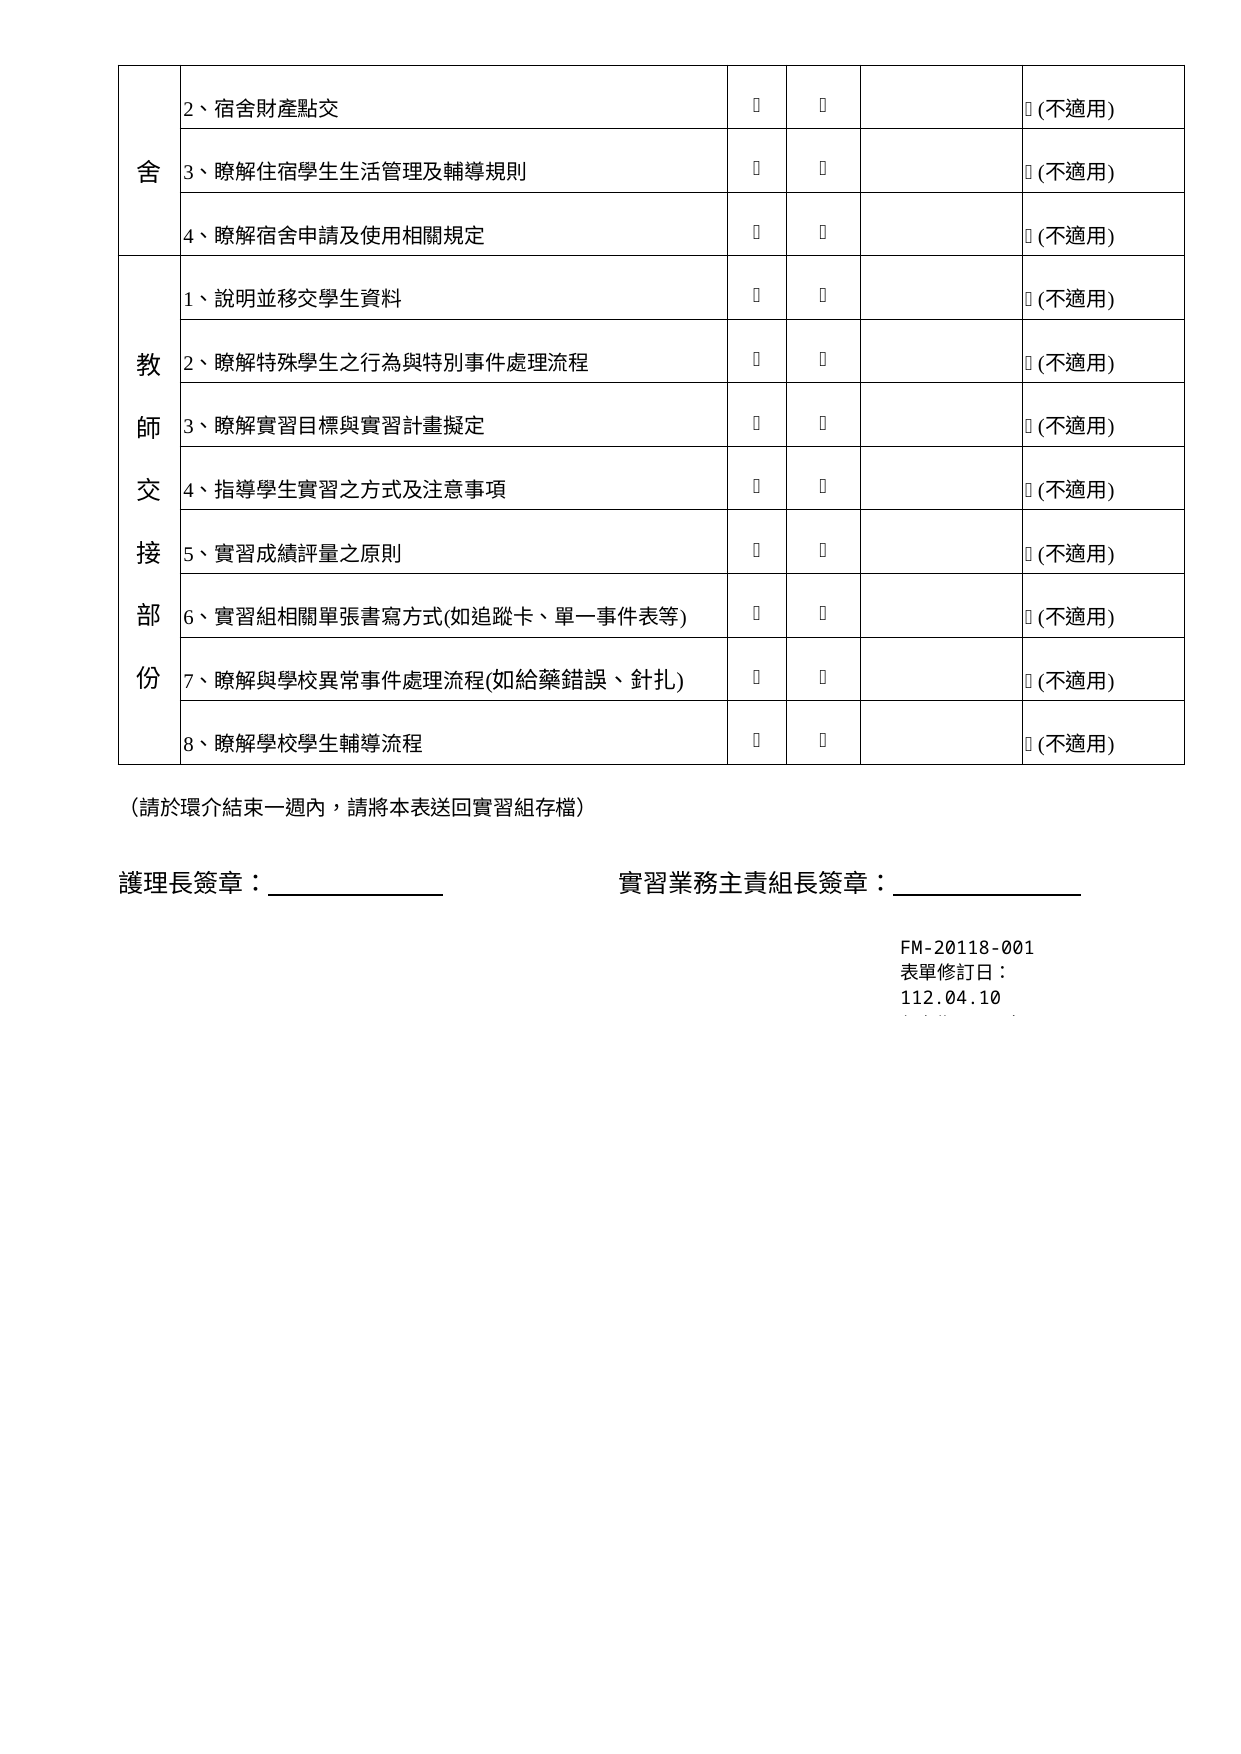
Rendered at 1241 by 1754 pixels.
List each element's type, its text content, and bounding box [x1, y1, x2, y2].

table_cell  [787, 638, 860, 700]
table_cell  [787, 574, 860, 636]
table_cell 2、宿舍財產點交 [181, 66, 727, 128]
table_cell  (不適用) [1023, 193, 1184, 255]
table_cell 7、瞭解與學校異常事件處理流程(如給藥錯誤、針扎) [181, 638, 727, 700]
table_cell  [787, 193, 860, 255]
table_cell  [728, 510, 786, 573]
table_cell [861, 701, 1022, 763]
table_cell  [728, 320, 786, 382]
table_cell 8、瞭解學校學生輔導流程 [181, 701, 727, 763]
table_cell [861, 193, 1022, 255]
table_cell 5、實習成績評量之原則 [181, 510, 727, 573]
table_cell  [787, 510, 860, 573]
table_cell  (不適用) [1023, 320, 1184, 382]
table_cell  [728, 638, 786, 700]
text 表單修訂日：112.04.10 [900, 960, 1106, 1010]
table_cell [861, 447, 1022, 509]
table_cell  [728, 129, 786, 192]
table_cell 1、說明並移交學生資料 [181, 256, 727, 319]
table_cell  (不適用) [1023, 701, 1184, 763]
table_cell  (不適用) [1023, 66, 1184, 128]
table_cell [861, 129, 1022, 192]
table_cell  [787, 256, 860, 319]
table_cell  [787, 66, 860, 128]
table_cell  (不適用) [1023, 510, 1184, 573]
table_cell  [728, 701, 786, 763]
table_cell 2、瞭解特殊學生之行為與特別事件處理流程 [181, 320, 727, 382]
table_cell 舍 [119, 66, 180, 255]
table_cell  [787, 383, 860, 446]
table_cell 教師交接部份 [119, 256, 180, 763]
table_cell 4、瞭解宿舍申請及使用相關規定 [181, 193, 727, 255]
table_cell 3、瞭解實習目標與實習計畫擬定 [181, 383, 727, 446]
table_cell 6、實習組相關單張書寫方式(如追蹤卡、單一事件表等) [181, 574, 727, 636]
table_cell  (不適用) [1023, 574, 1184, 636]
table_cell  [728, 383, 786, 446]
table_cell  (不適用) [1023, 638, 1184, 700]
table_cell  [787, 447, 860, 509]
table_cell [861, 574, 1022, 636]
table_cell  (不適用) [1023, 256, 1184, 319]
table_cell  [728, 256, 786, 319]
table_cell [861, 510, 1022, 573]
table_cell  [787, 320, 860, 382]
table_cell [861, 256, 1022, 319]
table_cell  (不適用) [1023, 447, 1184, 509]
table_cell  (不適用) [1023, 129, 1184, 192]
table_cell  [728, 574, 786, 636]
table_cell  [728, 447, 786, 509]
table_cell 3、瞭解住宿學生生活管理及輔導規則 [181, 129, 727, 192]
table_cell [861, 383, 1022, 446]
table_cell [861, 66, 1022, 128]
text （請於環介結束一週內，請將本表送回實習組存檔） [118, 765, 1122, 827]
table_cell  (不適用) [1023, 383, 1184, 446]
table_cell  [787, 701, 860, 763]
table_cell [861, 320, 1022, 382]
table_cell  [728, 66, 786, 128]
text 保存期限：3年 [900, 1010, 1106, 1016]
table_cell  [728, 193, 786, 255]
text 護理長簽章： 實習業務主責組長簽章： [118, 863, 1122, 899]
text FM-20118-001 [900, 935, 1106, 960]
table_cell  [787, 129, 860, 192]
table_cell 4、指導學生實習之方式及注意事項 [181, 447, 727, 509]
table_cell [861, 638, 1022, 700]
